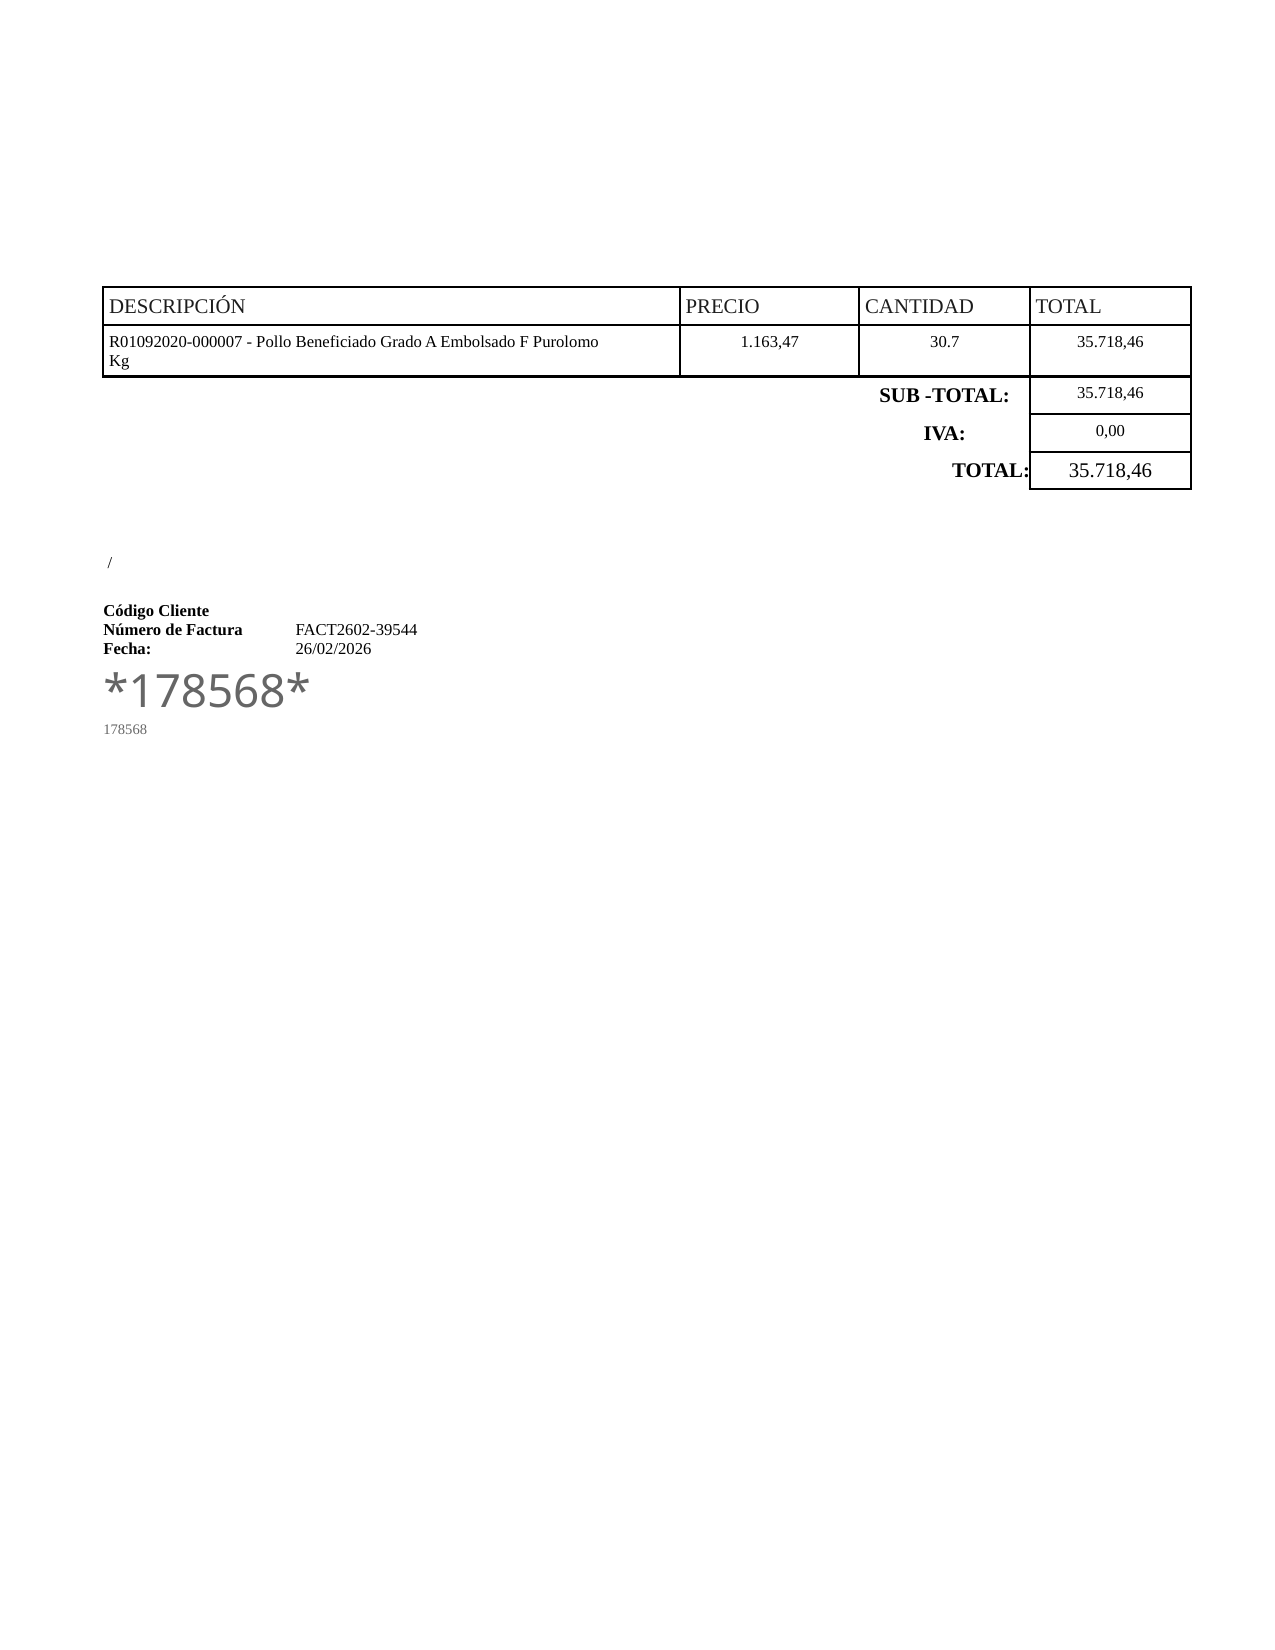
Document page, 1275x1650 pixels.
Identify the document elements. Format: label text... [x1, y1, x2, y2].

table_header DESCRIPCIÓN [104, 288, 679, 323]
table_cell 35.718,46 [1031, 453, 1190, 488]
table_cell [103, 378, 859, 488]
table_cell Número de Factura [103, 620, 295, 639]
table_header CANTIDAD [860, 288, 1029, 323]
table_cell 1.163,47 [681, 326, 858, 375]
table_cell Fecha: [103, 639, 295, 658]
table_cell 30.7 [860, 326, 1029, 375]
table_cell TOTAL: [859, 451, 1029, 488]
table_cell [103, 534, 858, 553]
table_header [295, 601, 517, 620]
table_cell IVA: [859, 413, 1029, 451]
table_cell FACT2602-39544 [295, 620, 517, 639]
table_cell 0,00 [1031, 415, 1190, 451]
table_header [103, 490, 858, 514]
table_cell 26/02/2026 [295, 639, 517, 658]
table_header TOTAL [1031, 288, 1190, 323]
table_header Código Cliente [103, 601, 295, 620]
table_header PRECIO [681, 288, 858, 323]
table_cell / [103, 553, 858, 572]
table_cell [103, 514, 858, 533]
text 178568 [103, 721, 1137, 737]
table_cell 35.718,46 [1031, 326, 1190, 375]
text *178568* [103, 658, 1137, 721]
table_cell 35.718,46 [1031, 378, 1190, 413]
table_cell R01092020-000007 - Pollo Beneficiado Grado A Embolsado F Purolomo Kg [104, 326, 679, 375]
table_cell SUB -TOTAL: [859, 378, 1029, 413]
